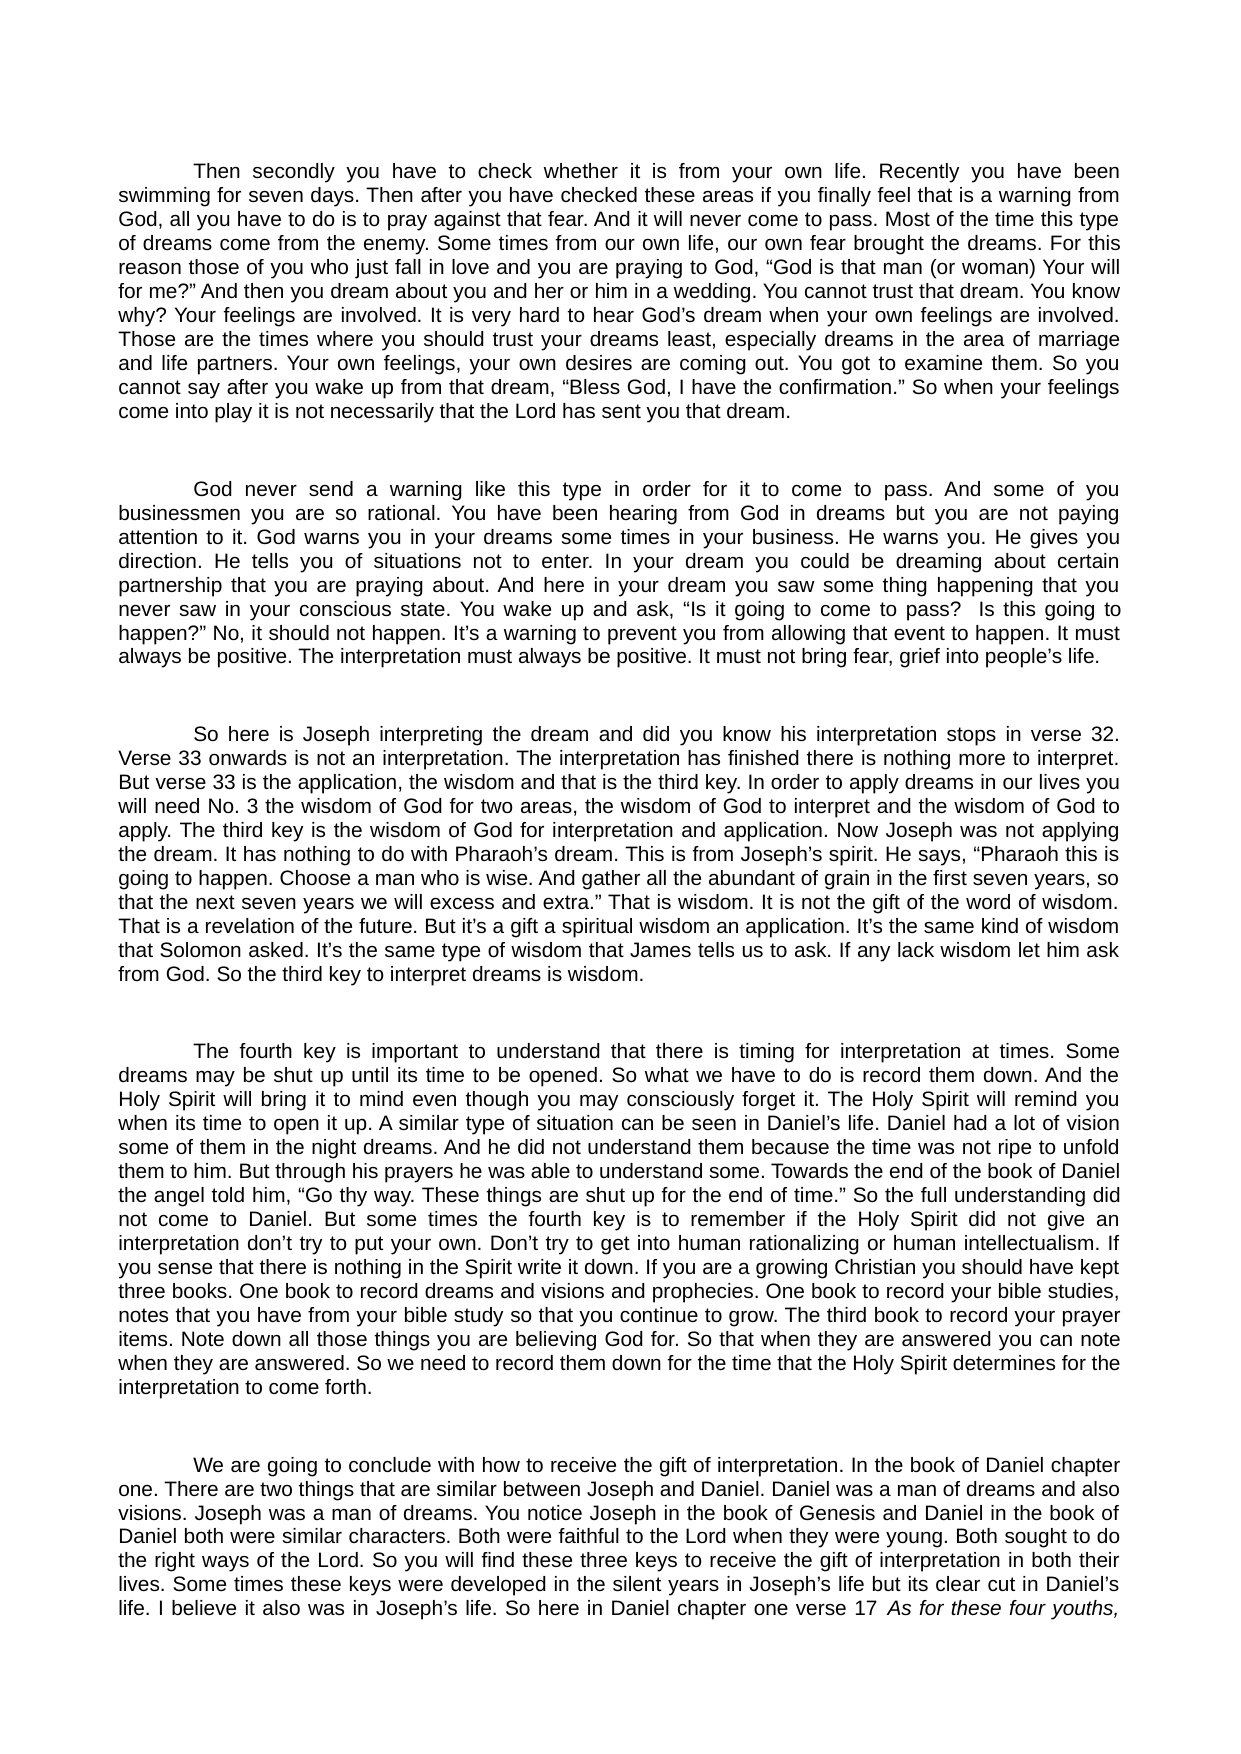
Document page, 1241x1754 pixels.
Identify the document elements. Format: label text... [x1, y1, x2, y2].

text We are going to conclude with how to receive the gift of interpretation. In the book of Daniel chapter one. There are two things that are similar between Joseph and Daniel. Daniel was a man of dreams and also visions. Joseph was a man of dreams. You notice Joseph in the book of Genesis and Daniel in the book of Daniel both were similar characters. Both were faithful to the Lord when they were young. Both sought to do the right ways of the Lord. So you will find these three keys to receive the gift of interpretation in both their lives. Some times these keys were developed in the silent years in Joseph’s life but its clear cut in Daniel’s life. I believe it also was in Joseph’s life. So here in Daniel chapter one verse 17 As for these four youths, [118, 1452, 1122, 1620]
text Then secondly you have to check whether it is from your own life. Recently you have been swimming for seven days. Then after you have checked these areas if you finally feel that is a warning from God, all you have to do is to pray against that fear. And it will never come to pass. Most of the time this type of dreams come from the enemy. Some times from our own life, our own fear brought the dreams. For this reason those of you who just fall in love and you are praying to God, “God is that man (or woman) Your will for me?” And then you dream about you and her or him in a wedding. You cannot trust that dream. You know why? Your feelings are involved. It is very hard to hear God’s dream when your own feelings are involved. Those are the times where you should trust your dreams least, especially dreams in the area of marriage and life partners. Your own feelings, your own desires are coming out. You got to examine them. So you cannot say after you wake up from that dream, “Bless God, I have the confirmation.” So when your feelings come into play it is not necessarily that the Lord has sent you that dream. [118, 159, 1122, 423]
text The fourth key is important to understand that there is timing for interpretation at times. Some dreams may be shut up until its time to be opened. So what we have to do is record them down. And the Holy Spirit will bring it to mind even though you may consciously forget it. The Holy Spirit will remind you when its time to open it up. A similar type of situation can be seen in Daniel’s life. Daniel had a lot of vision some of them in the night dreams. And he did not understand them because the time was not ripe to unfold them to him. But through his prayers he was able to understand some. Towards the end of the book of Daniel the angel told him, “Go thy way. These things are shut up for the end of time.” So the full understanding did not come to Daniel. But some times the fourth key is to remember if the Holy Spirit did not give an interpretation don’t try to put your own. Don’t try to get into human rationalizing or human intellectualism. If you sense that there is nothing in the Spirit write it down. If you are a growing Christian you should have kept three books. One book to record dreams and visions and prophecies. One book to record your bible studies, notes that you have from your bible study so that you continue to grow. The third book to record your prayer items. Note down all those things you are believing God for. So that when they are answered you can note when they are answered. So we need to record them down for the time that the Holy Spirit determines for the interpretation to come forth. [118, 1039, 1122, 1399]
text God never send a warning like this type in order for it to come to pass. And some of you businessmen you are so rational. You have been hearing from God in dreams but you are not paying attention to it. God warns you in your dreams some times in your business. He warns you. He gives you direction. He tells you of situations not to enter. In your dream you could be dreaming about certain partnership that you are praying about. And here in your dream you saw some thing happening that you never saw in your conscious state. You wake up and ask, “Is it going to come to pass? Is this going to happen?” No, it should not happen. It’s a warning to prevent you from allowing that event to happen. It must always be positive. The interpretation must always be positive. It must not bring fear, grief into people’s life. [118, 477, 1122, 668]
text So here is Joseph interpreting the dream and did you know his interpretation stops in verse 32. Verse 33 onwards is not an interpretation. The interpretation has finished there is nothing more to interpret. But verse 33 is the application, the wisdom and that is the third key. In order to apply dreams in our lives you will need No. 3 the wisdom of God for two areas, the wisdom of God to interpret and the wisdom of God to apply. The third key is the wisdom of God for interpretation and application. Now Joseph was not applying the dream. It has nothing to do with Pharaoh’s dream. This is from Joseph’s spirit. He says, “Pharaoh this is going to happen. Choose a man who is wise. And gather all the abundant of grain in the first seven years, so that the next seven years we will excess and extra.” That is wisdom. It is not the gift of the word of wisdom. That is a revelation of the future. But it’s a gift a spiritual wisdom an application. It’s the same kind of wisdom that Solomon asked. It’s the same type of wisdom that James tells us to ask. If any lack wisdom let him ask from God. So the third key to interpret dreams is wisdom. [118, 722, 1122, 986]
